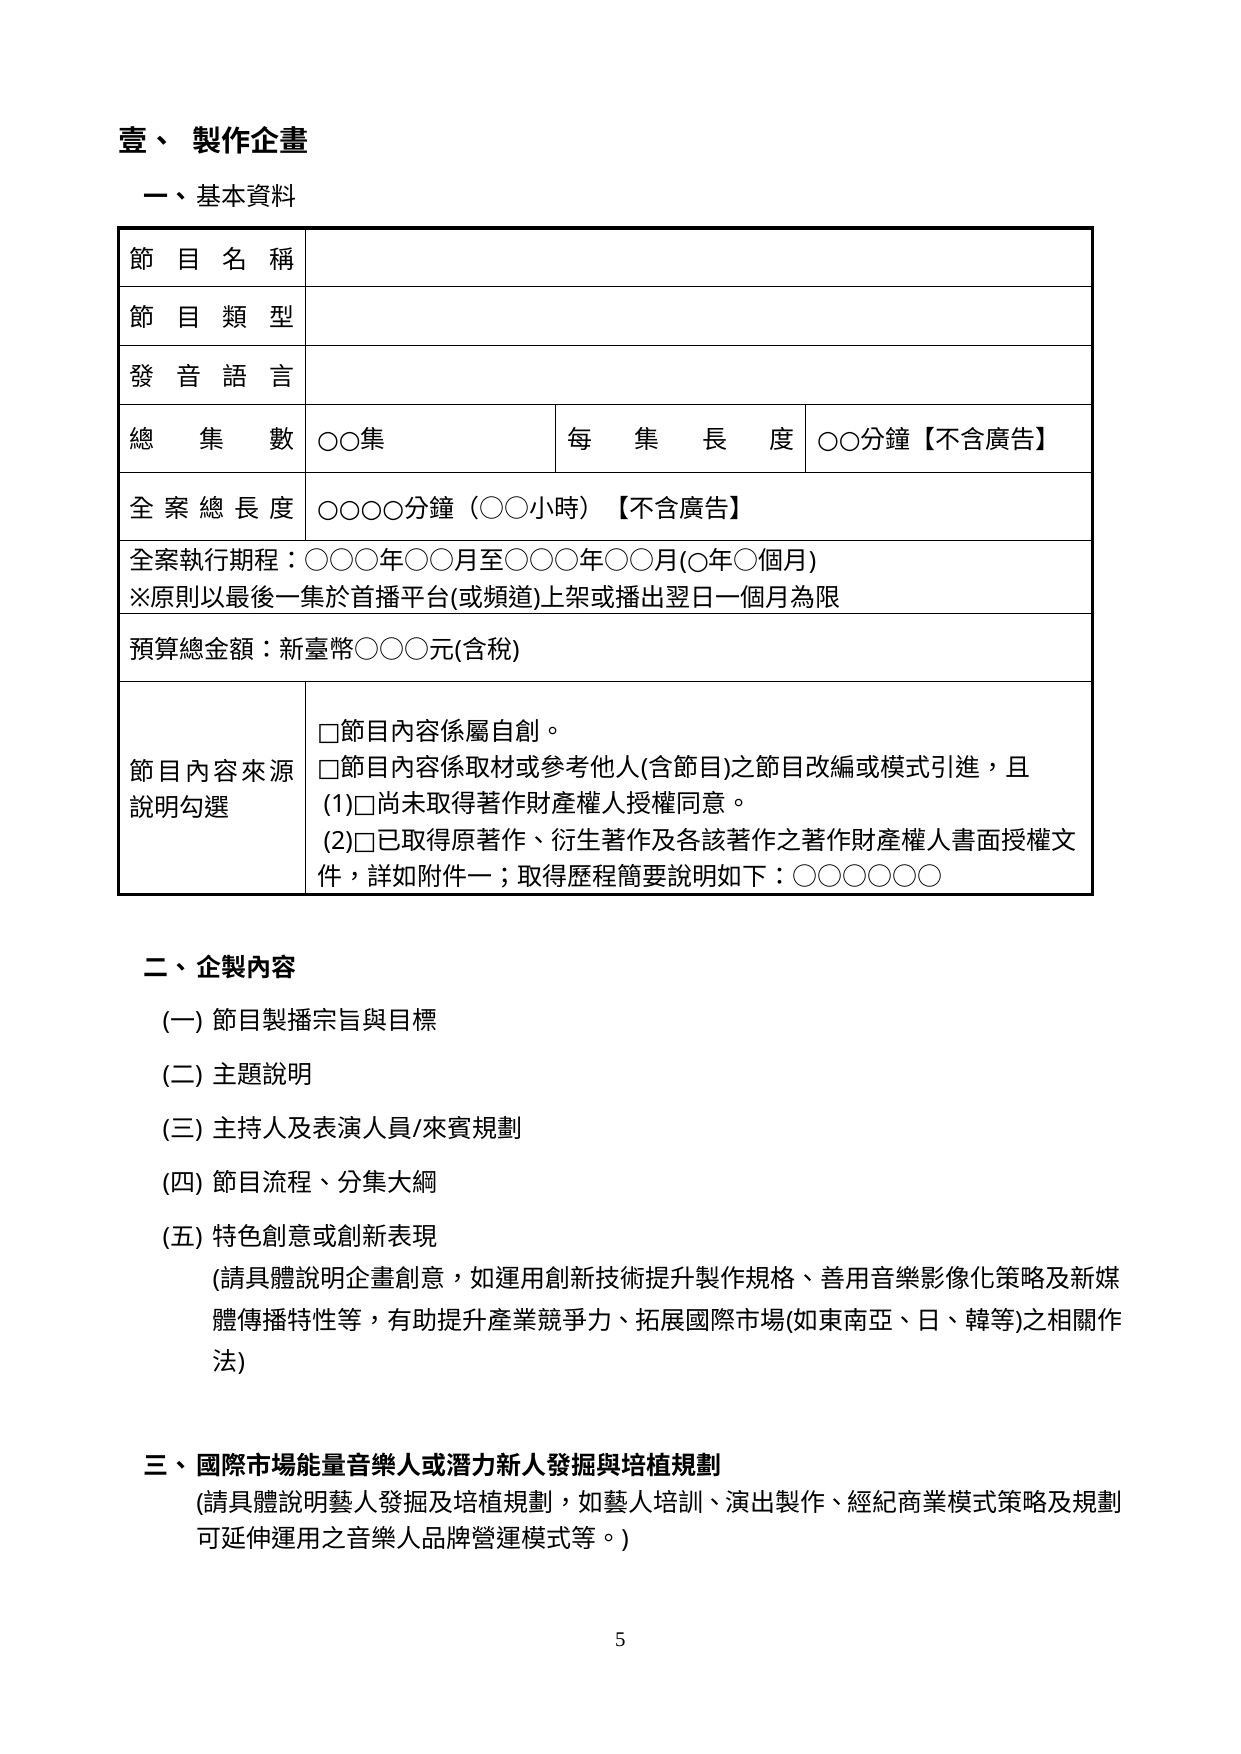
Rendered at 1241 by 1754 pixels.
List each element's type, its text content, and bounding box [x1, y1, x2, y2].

table_cell 節目類型 [120, 287, 305, 344]
list 國際市場能量音樂人或潛力新人發掘與培植規劃 [143, 1446, 1122, 1482]
table_cell □節目內容係屬自創。 □節目內容係取材或參考他人(含節目)之節目改編或模式引進，且 (1)□尚未取得著作財產權人授權同意。 (2)□已取得原著作、衍生著作及各該著作之著作財產權人書面授權文件，詳如附件一；取得歷程簡要說明如下：○○○○○○ [306, 682, 1091, 893]
table_cell [306, 346, 1091, 404]
table_cell [306, 287, 1091, 344]
table_header 節目名稱 [120, 230, 305, 286]
text (請具體說明藝人發掘及培植規劃，如藝人培訓、演出製作、經紀商業模式策略及規劃、可延伸運用之音樂人品牌營運模式等。) [196, 1482, 1122, 1554]
subtitle 基本資料 [143, 172, 1122, 214]
table_cell 每集長度 [556, 405, 805, 472]
table_cell ○○分鐘【不含廣告】 [806, 405, 1091, 472]
table_cell ○○集 [306, 405, 555, 472]
table_cell 全案總長度 [120, 473, 305, 540]
table_cell 發音語言 [120, 346, 305, 404]
table_cell 預算總金額：新臺幣○○○元(含稅) [120, 614, 1091, 681]
subtitle 特色創意或創新表現 (請具體說明企畫創意，如運用創新技術提升製作規格、善用音樂影像化策略及新媒體傳播特性等，有助提升產業競爭力、拓展國際市場(如東南亞、日、韓等)之相關作法) [162, 1212, 1122, 1379]
subtitle 製作企畫 [118, 118, 1122, 160]
table_cell 節目內容來源說明勾選 [120, 682, 305, 893]
subtitle 主持人及表演人員/來賓規劃 [162, 1104, 1122, 1146]
subtitle 主題說明 [162, 1050, 1122, 1092]
table_cell 總集數 [120, 405, 305, 472]
table_cell ○○○○分鐘（○○小時）【不含廣告】 [306, 473, 1091, 540]
subtitle 節目製播宗旨與目標 [162, 996, 1122, 1037]
subtitle 企製內容 [143, 950, 1122, 983]
table_header [306, 230, 1091, 286]
table_cell 全案執行期程：○○○年○○月至○○○年○○月(○年○個月) ※原則以最後一集於首播平台(或頻道)上架或播出翌日一個月為限 [120, 541, 1091, 613]
subtitle 節目流程、分集大綱 [162, 1158, 1122, 1200]
